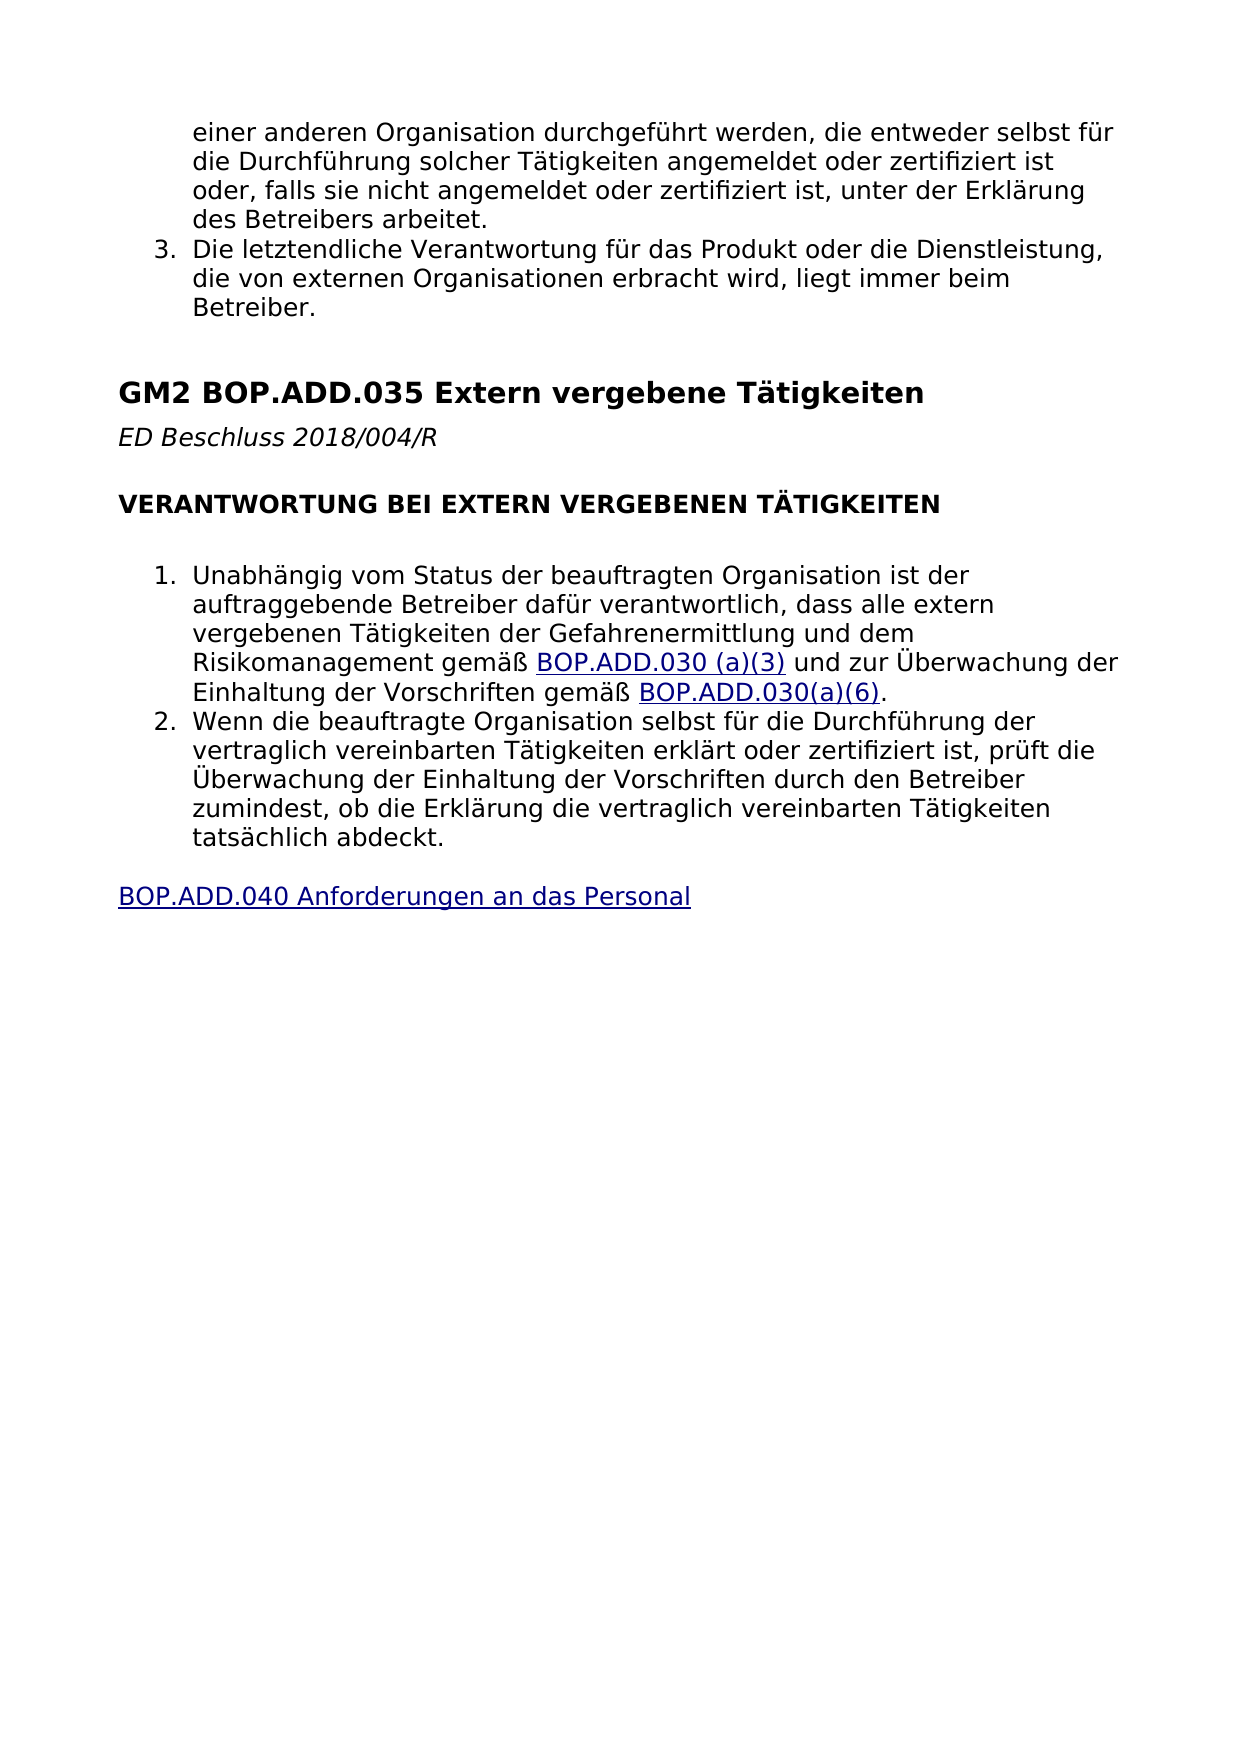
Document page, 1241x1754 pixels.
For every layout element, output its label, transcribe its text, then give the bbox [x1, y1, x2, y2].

text ED Beschluss 2018/004/R [118, 423, 1122, 452]
text BOP.ADD.040 Anforderungen an das Personal [118, 882, 1122, 911]
list Wenn die beauftragte Organisation selbst für die Durchführung der vertraglich vereinbarten Tätigkeiten erklärt oder zertifiziert ist, prüft die Überwachung der Einhaltung der Vorschriften durch den Betreiber zumindest, ob die Erklärung die vertraglich vereinbarten Tätigkeiten tatsächlich abdeckt. [177, 707, 1122, 853]
subtitle GM2 BOP.ADD.035 Extern vergebene Tätigkeiten [118, 377, 1122, 411]
list einer anderen Organisation durchgeführt werden, die entweder selbst für die Durchführung solcher Tätigkeiten angemeldet oder zertifiziert ist oder, falls sie nicht angemeldet oder zertifiziert ist, unter der Erklärung des Betreibers arbeitet. [177, 118, 1122, 235]
list Unabhängig vom Status der beauftragten Organisation ist der auftraggebende Betreiber dafür verantwortlich, dass alle extern vergebenen Tätigkeiten der Gefahrenermittlung und dem Risikomanagement gemäß BOP.ADD.030 (a)(3) und zur Überwachung der Einhaltung der Vorschriften gemäß BOP.ADD.030(a)(6). [177, 561, 1122, 707]
list Die letztendliche Verantwortung für das Produkt oder die Dienstleistung, die von externen Organisationen erbracht wird, liegt immer beim Betreiber. [177, 235, 1122, 322]
subtitle VERANTWORTUNG BEI EXTERN VERGEBENEN TÄTIGKEITEN [118, 490, 1122, 519]
